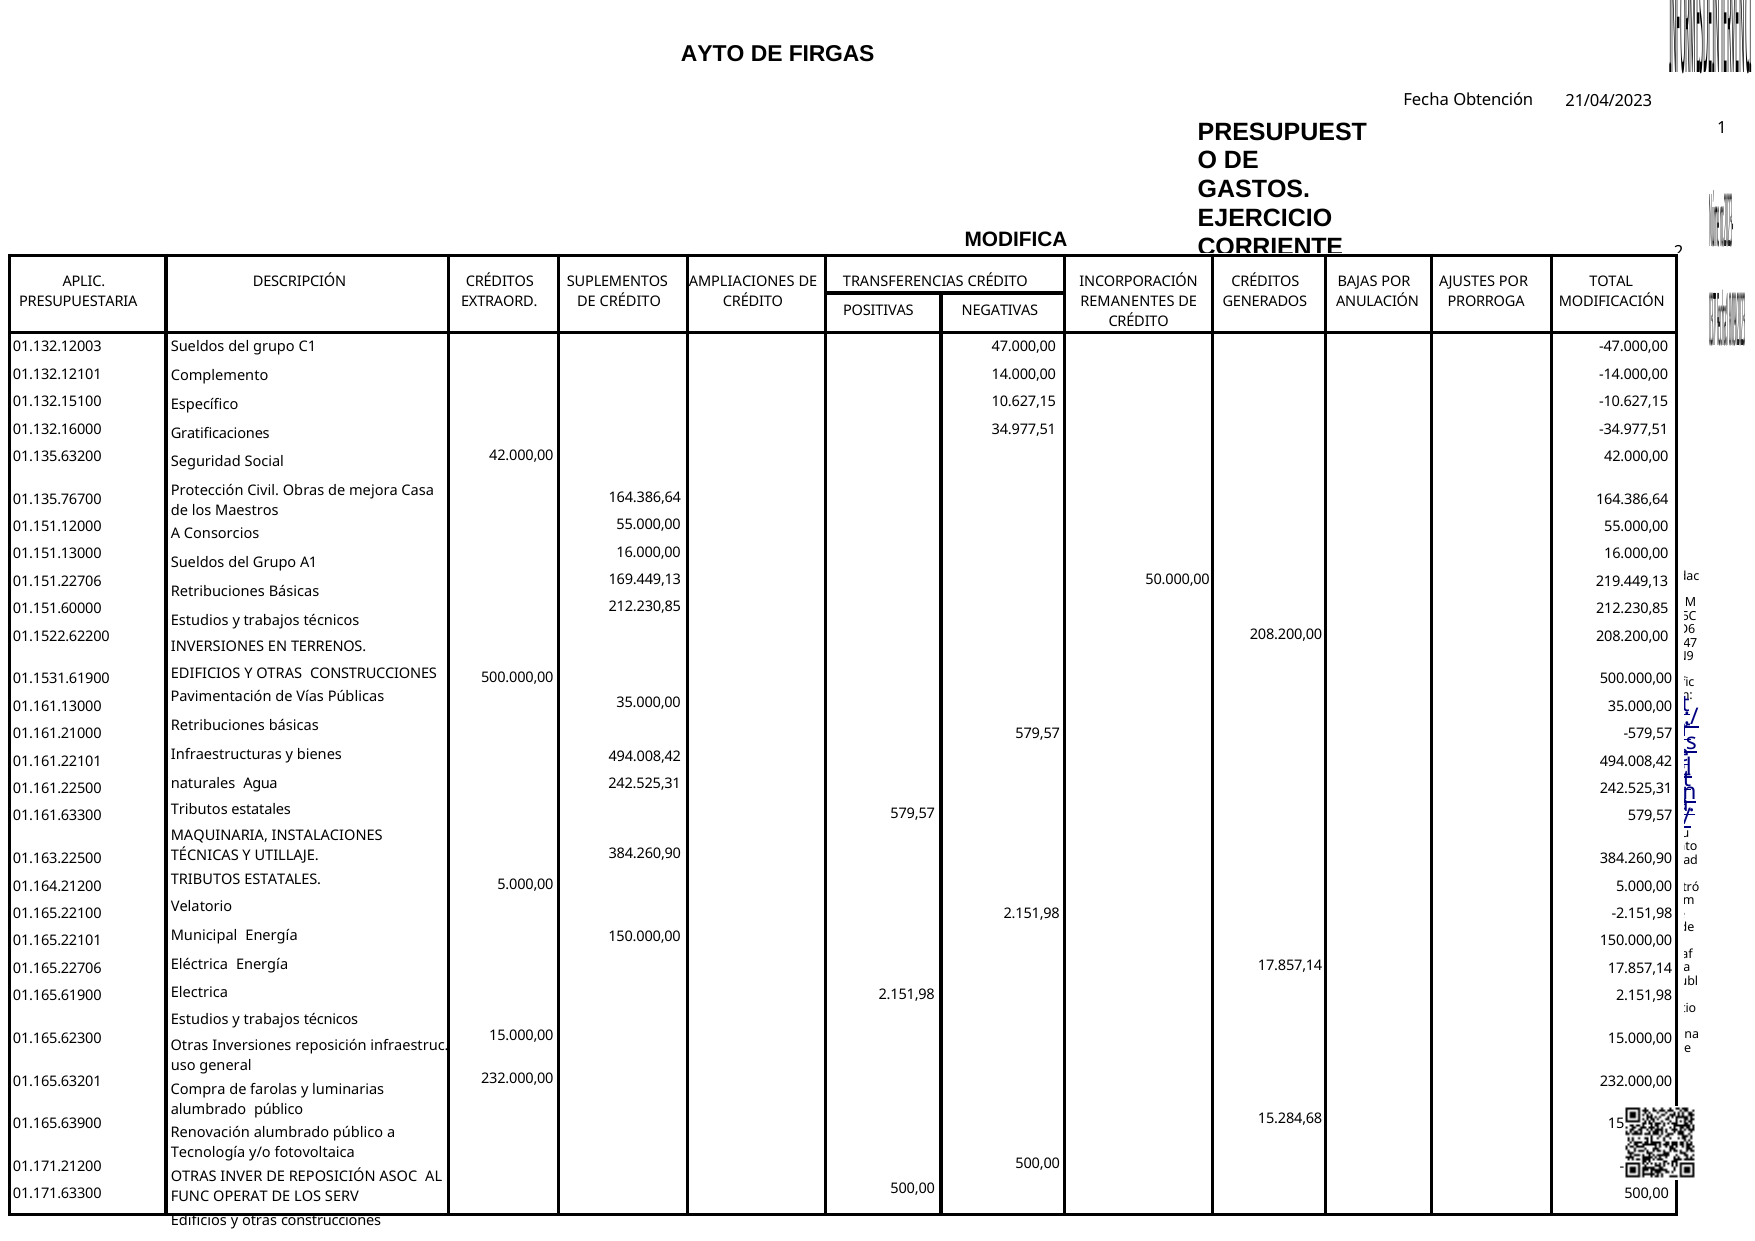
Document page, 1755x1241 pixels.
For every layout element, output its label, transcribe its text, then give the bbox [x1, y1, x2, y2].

subtitle Número:2023-0377Fecha:18/09/2023 [1678, 253, 1684, 1106]
text 1 [1717, 116, 1754, 139]
text Cód. Validación: AZMMEQS5C4SED6LM547QGN9MH [1684, 556, 1700, 677]
table_header BAJAS POR ANULACIÓN [1327, 257, 1430, 331]
table_header CRÉDITOS GENERADOS [1214, 257, 1324, 331]
text Verificación: https://firgas.sedelectronica.es/ [1684, 677, 1700, 827]
subtitle PRESUPUESTO DE GASTOS. EJERCICIO CORRIENTE [1197, 117, 1367, 253]
table_cell 01.132.12003 01.132.12101 01.132.15100 01.132.16000 01.135.63200 01.135.76700 01.151.12000 01.151.13000 01.151.22706 01.151.60000 01.1522.62200 01.1531.61900 01.161.13000 01.161.21000 01.161.22101 01.161.22500 01.161.63300 01.163.22500 01.164.21200 01.165.22100 01.165.22101 01.165.22706 01.165.61900 01.165.62300 01.165.63201 01.165.63900 01.171.21200 01.171.63300 02.231.48000 02.2310.22105 02.2310.22709 [11, 334, 164, 1213]
table_header TOTAL MODIFICACIÓN [1553, 257, 1675, 331]
table_cell 208.200,00 17.857,14 15.284,68 5.000,00 [1214, 334, 1324, 1213]
table_cell POSITIVAS [827, 295, 939, 331]
table_header DESCRIPCIÓN [168, 257, 447, 331]
table_cell [689, 334, 824, 1213]
table_cell 579,57 2.151,98 500,00 [827, 334, 939, 1213]
table_header APLIC. PRESUPUESTARIA [11, 257, 164, 331]
table_cell 164.386,64 55.000,00 16.000,00 169.449,13 212.230,85 35.000,00 494.008,42 242.525,31 384.260,90 150.000,00 20.000,00 106,63 [560, 334, 686, 1213]
text Fecha Obtención 21/04/2023 [952, 91, 1652, 110]
text AYTO DE FIRGAS [0, 39, 874, 66]
table_cell 50.000,00 75,62 [1066, 334, 1211, 1213]
table_cell [1433, 334, 1550, 1213]
table_header TRANSFERENCIAS CRÉDITO [827, 257, 1063, 291]
table_header SUPLEMENTOS DE CRÉDITO [560, 257, 686, 331]
table_cell 42.000,00 500.000,00 5.000,00 15.000,00 232.000,00 [450, 334, 557, 1213]
subtitle INFORMESDEINTERVENCI [952, 0, 1752, 91]
subtitle Número:2023-0377Fecha:18/09/2023 [1709, 168, 1754, 367]
subtitle Número:2023-0377Fecha:18/09/2023 [2, 253, 10, 1213]
table_header AJUSTES POR PRORROGA [1433, 257, 1550, 331]
table_cell NEGATIVAS [943, 295, 1063, 331]
table_header AMPLIACIONES DE CRÉDITO [689, 257, 824, 331]
table_cell -47.000,00 -14.000,00 -10.627,15 -34.977,51 42.000,00 164.386,64 55.000,00 16.000,00 219.449,13 212.230,85 208.200,00 500.000,00 35.000,00 -579,57 494.008,42 242.525,31 579,57 384.260,90 5.000,00 -2.151,98 150.000,00 17.857,14 2.151,98 15.000,00 232.000,00 15.284,68 -500,00 500,00 20 5 [1553, 334, 1675, 1213]
text Documento firmado electrónicamente desde la plataforma esPublico Gestiona | Página 44 de 124 [1684, 827, 1700, 1068]
table_header CRÉDITOS EXTRAORD. [450, 257, 557, 331]
table_cell Sueldos del grupo C1 Complemento Específico Gratificaciones Seguridad Social Protección Civil. Obras de mejora Casa de los Maestros A Consorcios Sueldos del Grupo A1 Retribuciones Básicas Estudios y trabajos técnicos INVERSIONES EN TERRENOS. EDIFICIOS Y OTRAS CONSTRUCCIONES Pavimentación de Vías Públicas Retribuciones básicas Infraestructuras y bienes naturales Agua Tributos estatales MAQUINARIA, INSTALACIONES TÉCNICAS Y UTILLAJE. TRIBUTOS ESTATALES. Velatorio Municipal Energía Eléctrica Energía Electrica Estudios y trabajos técnicos Otras Inversiones reposición infraestruc. uso general Compra de farolas y luminarias alumbrado público Renovación alumbrado público a Tecnología y/o fotovoltaica OTRAS INVER DE REPOSICIÓN ASOC AL FUNC OPERAT DE LOS SERV Edificios y otras construcciones MAQUINARIA, INSTALACIONES TÉCNICAS Y UTILLAJE. Ayudas de Emergencia Social PRODUCTOS ALIMENTICIOS. TRABAJOS REALIZADOS POR OTROS [168, 334, 447, 1213]
table_header INCORPORACIÓN REMANENTES DE CRÉDITO [1066, 257, 1211, 331]
table_cell 47.000,00 14.000,00 10.627,15 34.977,51 579,57 2.151,98 500,00 [943, 334, 1063, 1213]
text MODIFICACIONES DE CRÉDITO [964, 227, 1075, 253]
table_cell [1327, 334, 1430, 1213]
